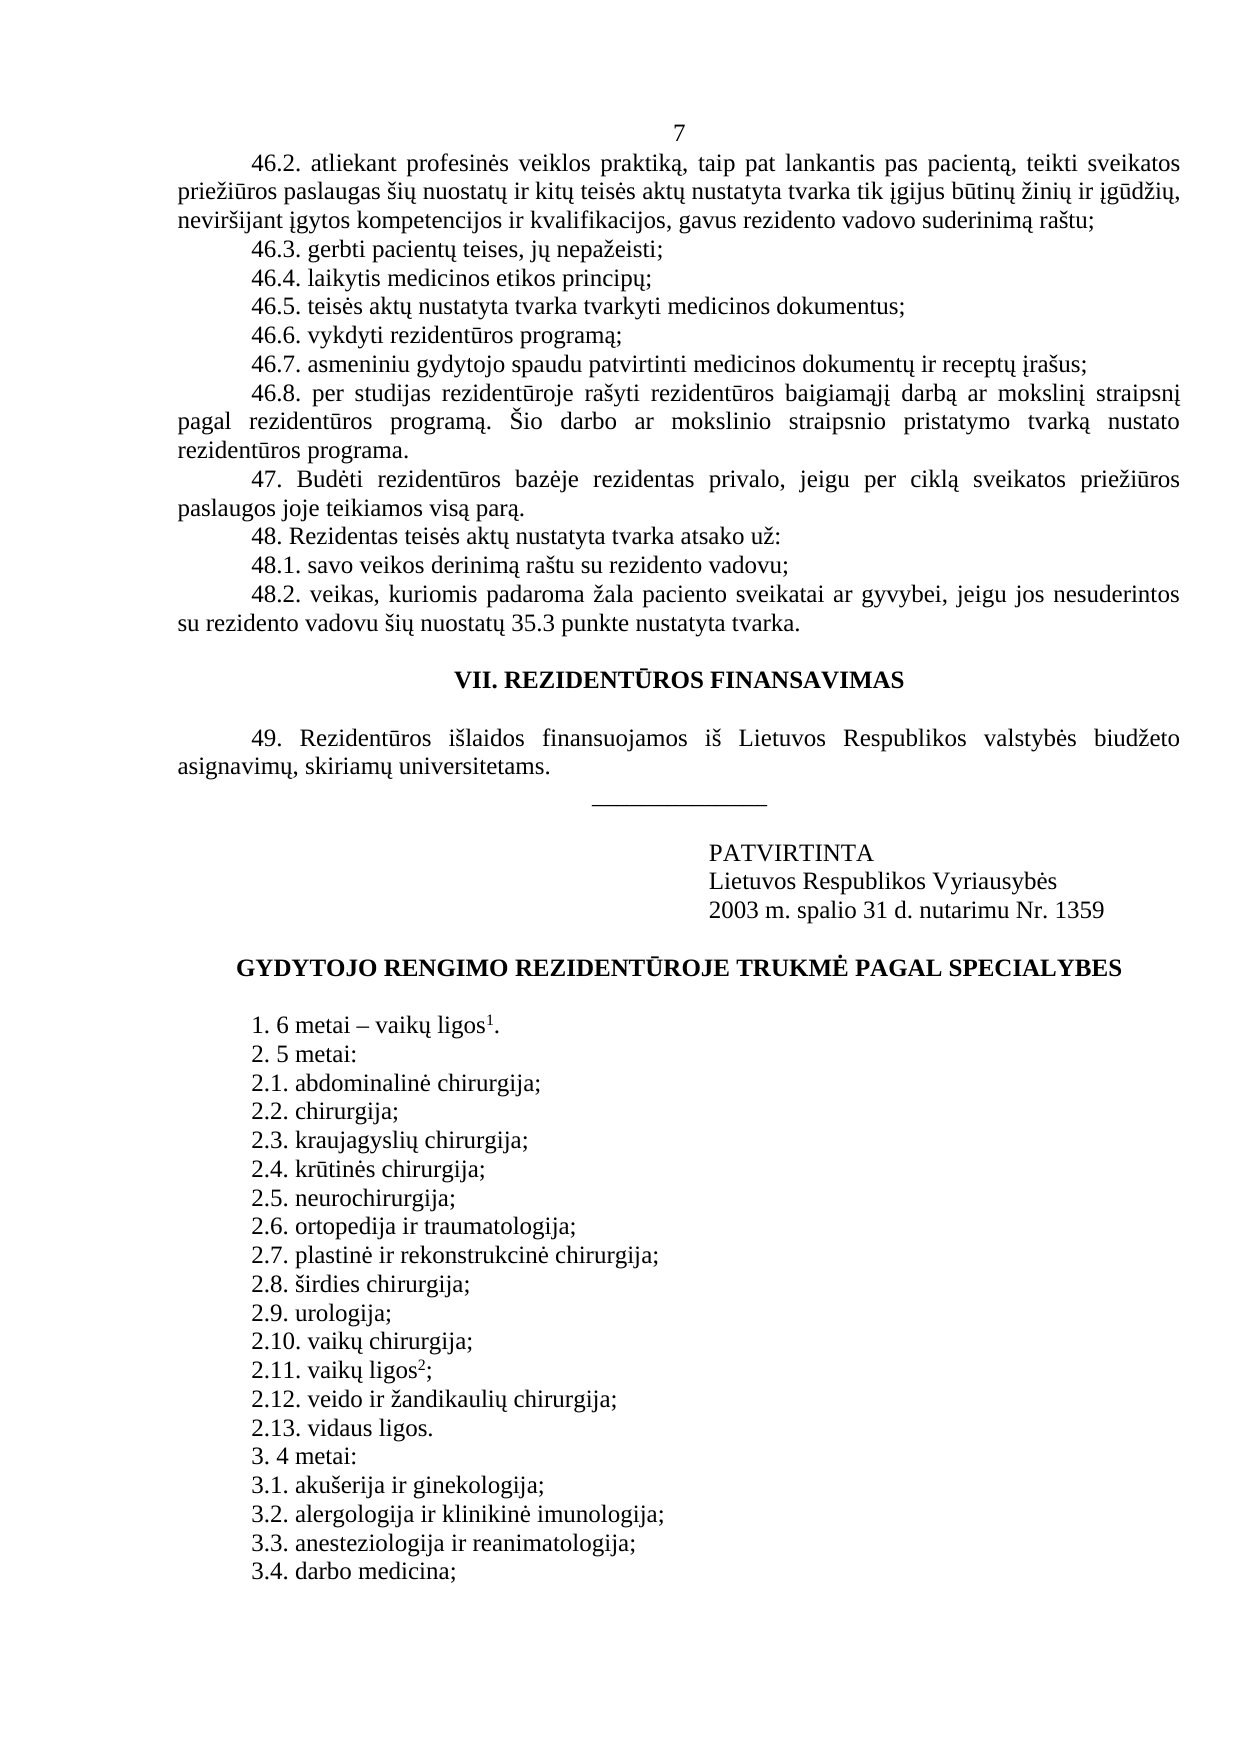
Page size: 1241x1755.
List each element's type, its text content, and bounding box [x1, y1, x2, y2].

text ______________ [177, 780, 1181, 809]
text 2. 5 metai: [177, 1039, 1181, 1068]
text 2.10. vaikų chirurgija; [177, 1326, 1181, 1355]
text 2.8. širdies chirurgija; [177, 1269, 1181, 1298]
text 3.1. akušerija ir ginekologija; [177, 1470, 1181, 1499]
text 3. 4 metai: [177, 1441, 1181, 1470]
text 46.8. per studijas rezidentūroje rašyti rezidentūros baigiamąjį darbą ar mokslinį straipsnį pagal rezidentūros programą. Šio darbo ar mokslinio straipsnio pristatymo tvarką nustato rezidentūros programa. [177, 378, 1181, 464]
text 46.3. gerbti pacientų teises, jų nepažeisti; [177, 234, 1181, 263]
text 2.2. chirurgija; [177, 1096, 1181, 1125]
text 2.13. vidaus ligos. [177, 1413, 1181, 1441]
text 48. Rezidentas teisės aktų nustatyta tvarka atsako už: [177, 521, 1181, 550]
text 2.6. ortopedija ir traumatologija; [177, 1211, 1181, 1240]
text 3.2. alergologija ir klinikinė imunologija; [177, 1499, 1181, 1528]
text 46.4. laikytis medicinos etikos principų; [177, 263, 1181, 291]
text 2003 m. spalio 31 d. nutarimu Nr. 1359 [177, 895, 1181, 924]
text 46.6. vykdyti rezidentūros programą; [177, 320, 1181, 349]
text 47. Budėti rezidentūros bazėje rezidentas privalo, jeigu per ciklą sveikatos priežiūros paslaugos joje teikiamos visą parą. [177, 464, 1181, 521]
text VII. REZIDENTŪROS FINANSAVIMAS [177, 665, 1181, 694]
text 46.2. atliekant profesinės veiklos praktiką, taip pat lankantis pas pacientą, teikti sveikatos priežiūros paslaugas šių nuostatų ir kitų teisės aktų nustatyta tvarka tik įgijus būtinų žinių ir įgūdžių, neviršijant įgytos kompetencijos ir kvalifikacijos, gavus rezidento vadovo suderinimą raštu; [177, 148, 1181, 234]
text 2.1. abdominalinė chirurgija; [177, 1068, 1181, 1096]
text 2.11. vaikų ligos2; [177, 1355, 1181, 1384]
text PATVIRTINTA [177, 838, 1181, 866]
text 1. 6 metai – vaikų ligos1. [177, 1010, 1181, 1039]
text 48.1. savo veikos derinimą raštu su rezidento vadovu; [177, 550, 1181, 579]
text Lietuvos Respublikos Vyriausybės [177, 866, 1181, 895]
text 48.2. veikas, kuriomis padaroma žala paciento sveikatai ar gyvybei, jeigu jos nesuderintos su rezidento vadovu šių nuostatų 35.3 punkte nustatyta tvarka. [177, 579, 1181, 636]
text 2.3. kraujagyslių chirurgija; [177, 1125, 1181, 1154]
text 46.5. teisės aktų nustatyta tvarka tvarkyti medicinos dokumentus; [177, 291, 1181, 320]
text 49. Rezidentūros išlaidos finansuojamos iš Lietuvos Respublikos valstybės biudžeto asignavimų, skiriamų universitetams. [177, 723, 1181, 780]
text 46.7. asmeniniu gydytojo spaudu patvirtinti medicinos dokumentų ir receptų įrašus; [177, 349, 1181, 378]
text 3.4. darbo medicina; [177, 1556, 1181, 1585]
text 3.3. anesteziologija ir reanimatologija; [177, 1528, 1181, 1556]
text 2.9. urologija; [177, 1298, 1181, 1326]
text 2.5. neurochirurgija; [177, 1183, 1181, 1211]
text 2.7. plastinė ir rekonstrukcinė chirurgija; [177, 1240, 1181, 1269]
text 2.12. veido ir žandikaulių chirurgija; [177, 1384, 1181, 1413]
text GYDYTOJO RENGIMO REZIDENTŪROJE TRUKMĖ PAGAL SPECIALYBES [177, 953, 1181, 981]
text 2.4. krūtinės chirurgija; [177, 1154, 1181, 1183]
